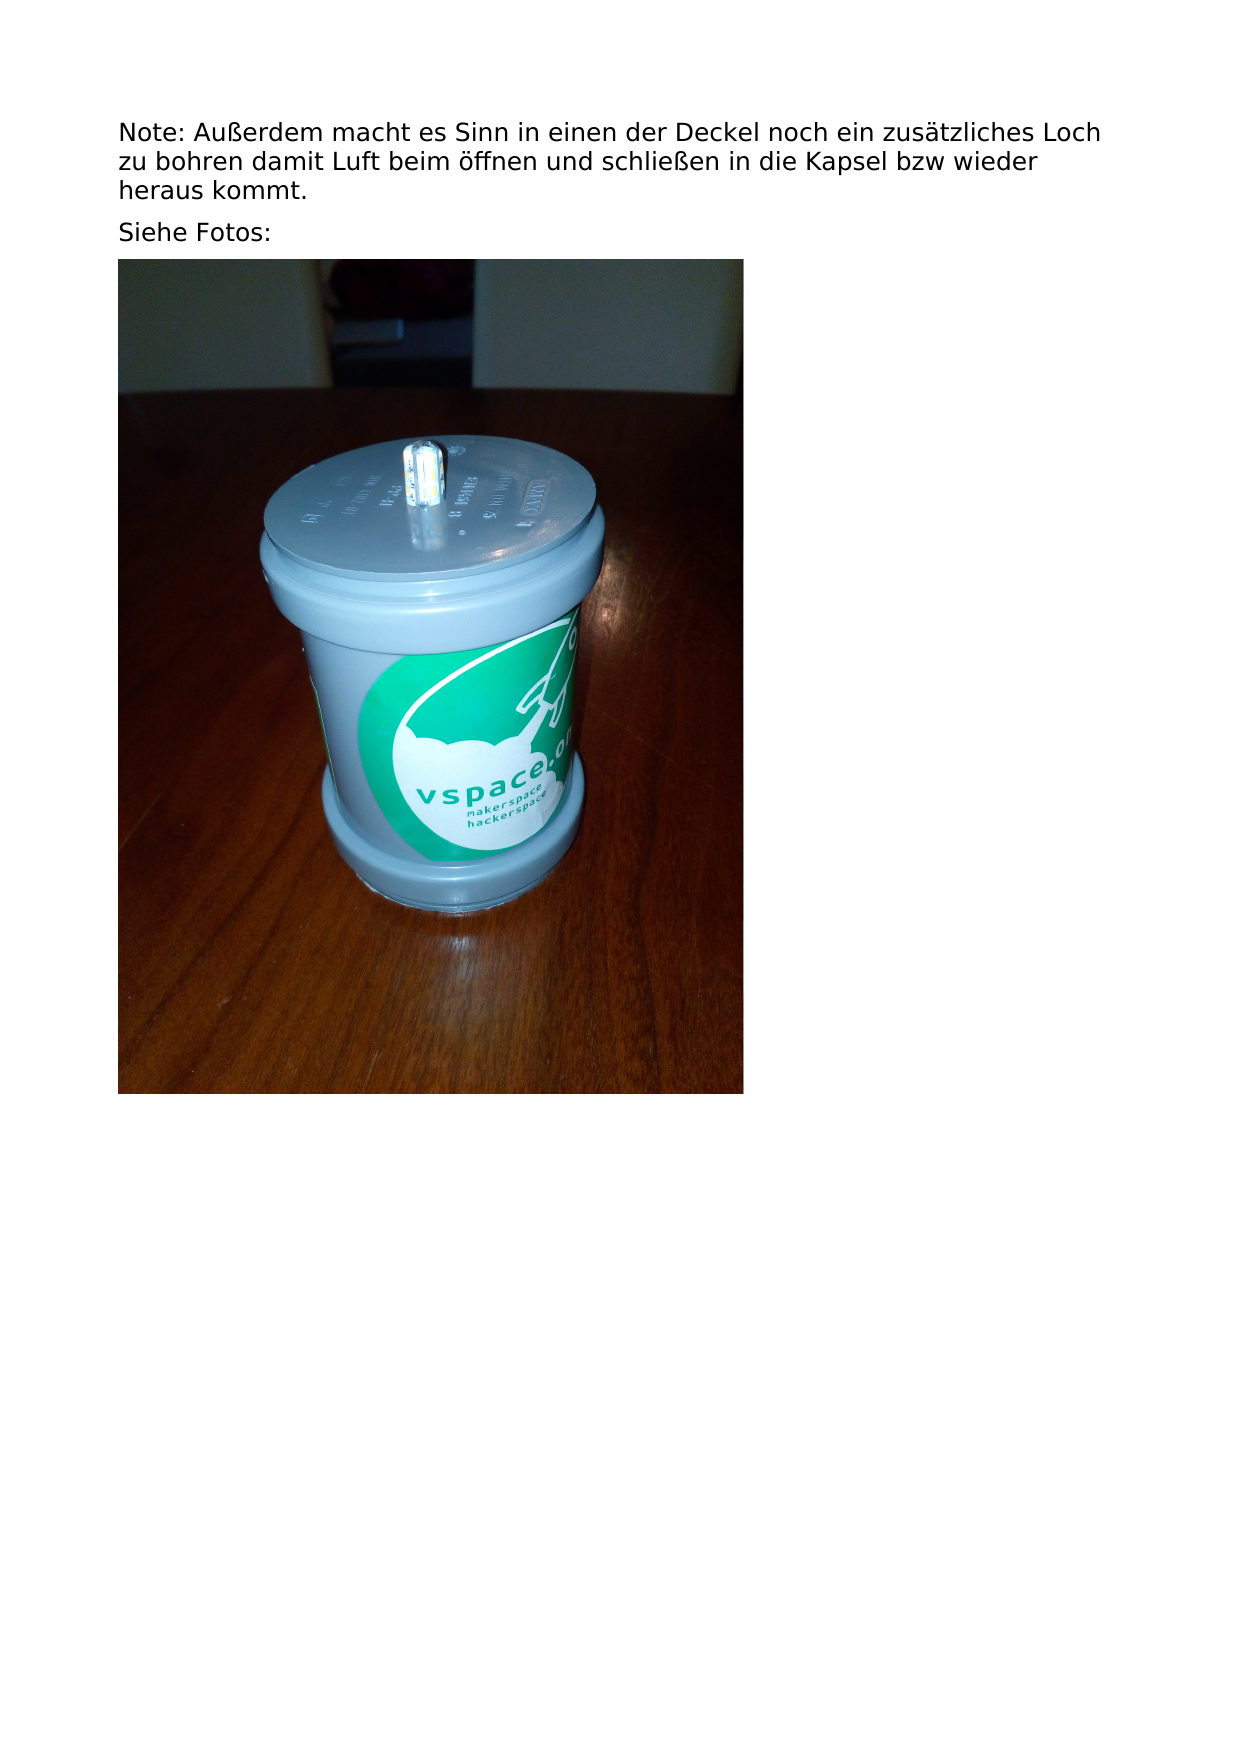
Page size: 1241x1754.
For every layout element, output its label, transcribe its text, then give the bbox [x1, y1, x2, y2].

text Note: Außerdem macht es Sinn in einen der Deckel noch ein zusätzliches Loch zu bohren damit Luft beim öffnen und schließen in die Kapsel bzw wieder heraus kommt. [118, 118, 1122, 206]
text Siehe Fotos: [118, 218, 1122, 247]
picture [118, 259, 744, 1094]
